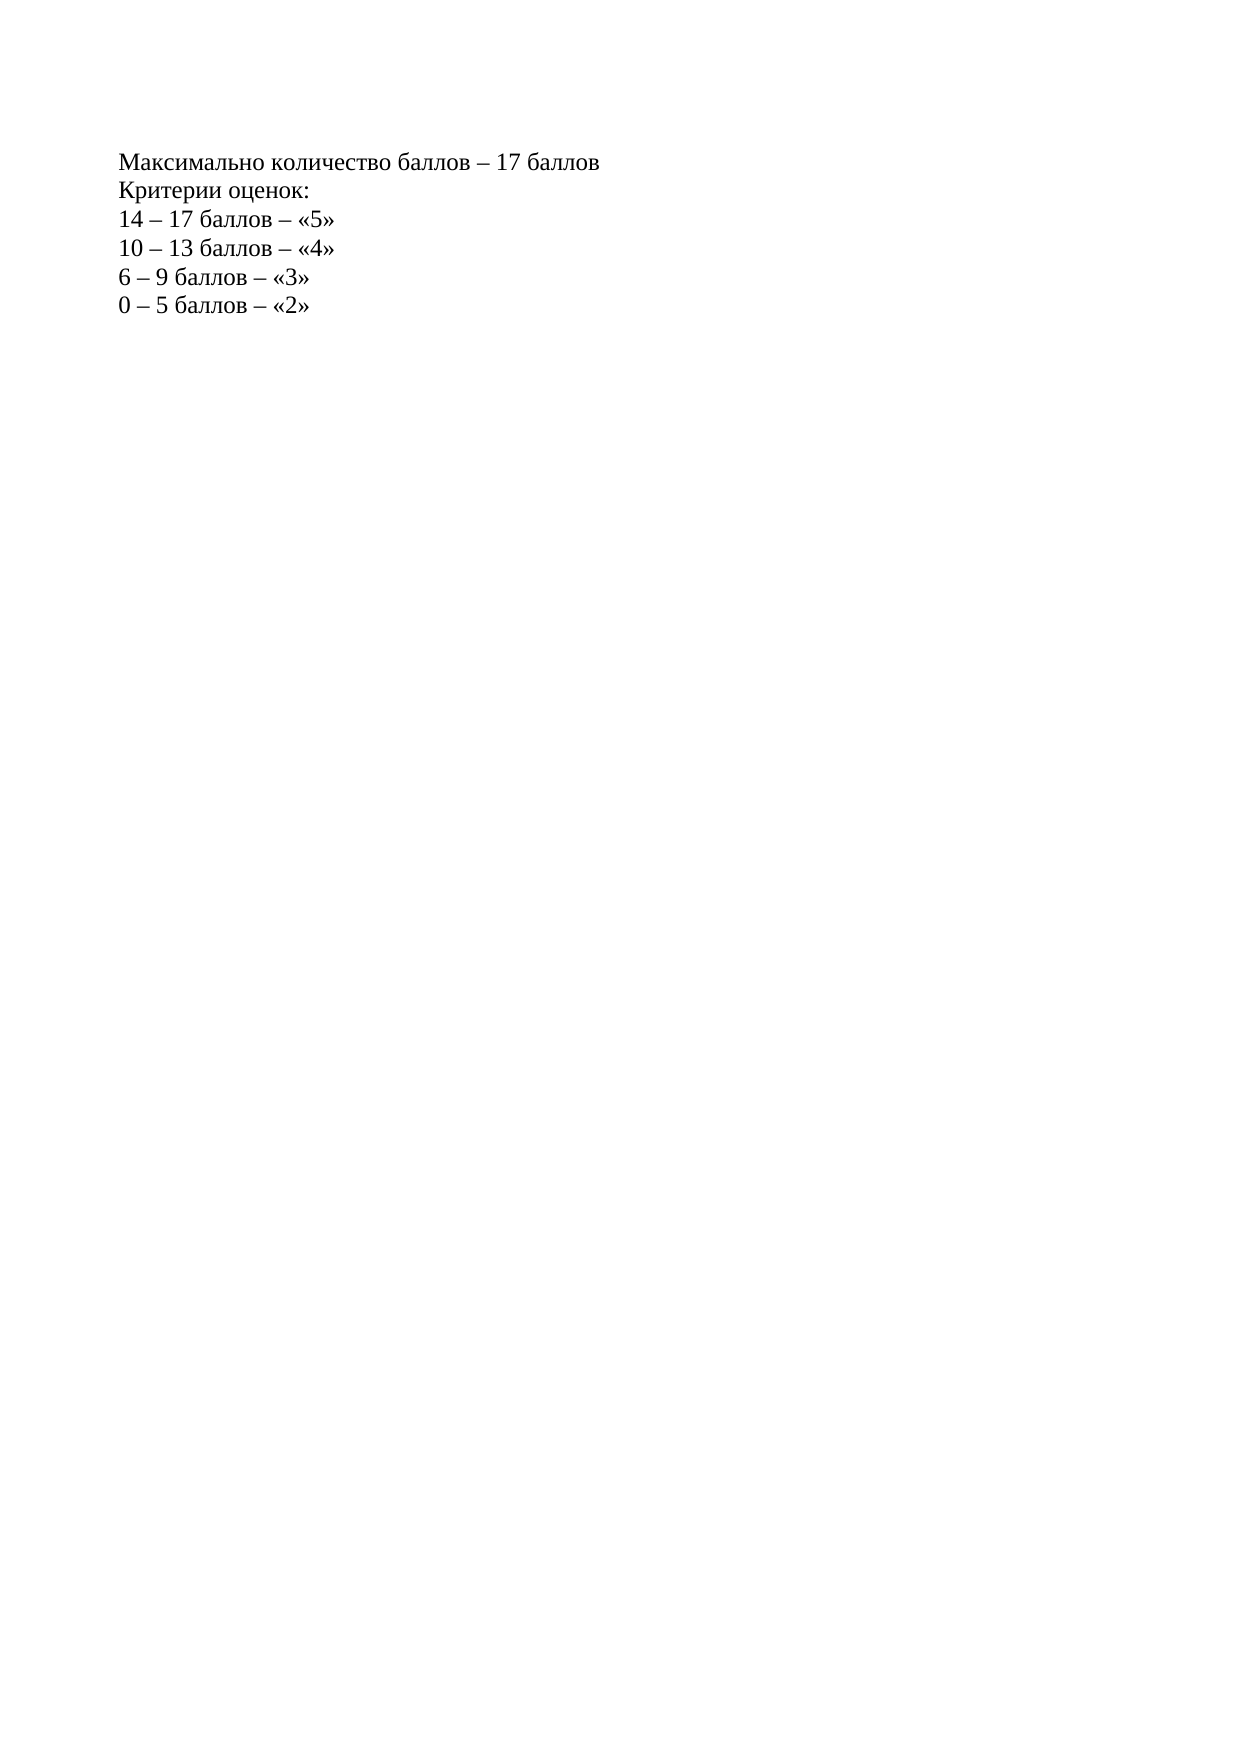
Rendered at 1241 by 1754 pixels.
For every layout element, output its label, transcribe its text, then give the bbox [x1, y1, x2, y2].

text 0 – 5 баллов – «2» [118, 291, 1122, 319]
text 6 – 9 баллов – «3» [118, 262, 1122, 291]
text 10 – 13 баллов – «4» [118, 233, 1122, 262]
text Критерии оценок: [118, 176, 1122, 204]
text 14 – 17 баллов – «5» [118, 204, 1122, 233]
text Максимально количество баллов – 17 баллов [118, 147, 1122, 176]
